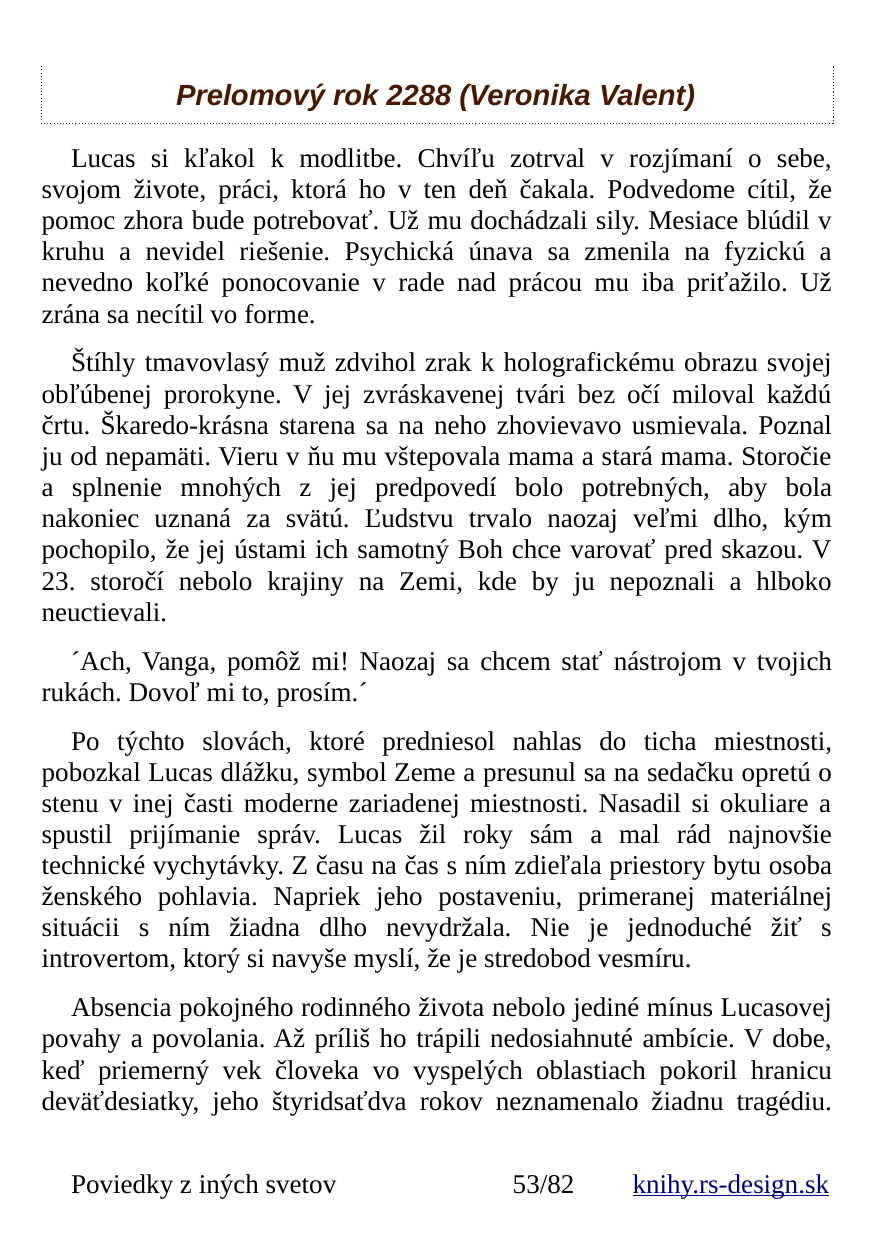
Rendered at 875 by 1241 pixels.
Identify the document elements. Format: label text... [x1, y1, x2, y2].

text Absencia pokojného rodinného života nebolo jediné mínus Lucasovej povahy a povolania. Až príliš ho trápili nedosiahnuté ambície. V dobe, keď priemerný vek človeka vo vyspelých oblastiach pokoril hranicu deväťdesiatky, jeho štyridsaťdva rokov neznamenalo žiadnu tragédiu. [41, 991, 833, 1116]
text ´Ach, Vanga, pomôž mi! Naozaj sa chcem stať nástrojom v tvojich rukách. Dovoľ mi to, prosím.´ [41, 644, 833, 707]
text Štíhly tmavovlasý muž zdvihol zrak k holografickému obrazu svojej obľúbenej prorokyne. V jej zvráskavenej tvári bez očí miloval každú črtu. Škaredo-krásna starena sa na neho zhovievavo usmievala. Poznal ju od nepamäti. Vieru v ňu mu vštepovala mama a stará mama. Storočie a splnenie mnohých z jej predpovedí bolo potrebných, aby bola nakoniec uznaná za svätú. Ľudstvu trvalo naozaj veľmi dlho, kým pochopilo, že jej ústami ich samotný Boh chce varovať pred skazou. V 23. storočí nebolo krajiny na Zemi, kde by ju nepoznali a hlboko neuctievali. [41, 347, 833, 627]
text Po týchto slovách, ktoré predniesol nahlas do ticha miestnosti, pobozkal Lucas dlážku, symbol Zeme a presunul sa na sedačku opretú o stenu v inej časti moderne zariadenej miestnosti. Nasadil si okuliare a spustil prijímanie správ. Lucas žil roky sám a mal rád najnovšie technické vychytávky. Z času na čas s ním zdieľala priestory bytu osoba ženského pohlavia. Napriek jeho postaveniu, primeranej materiálnej situácii s ním žiadna dlho nevydržala. Nie je jednoduché žiť s introvertom, ktorý si navyše myslí, že je stredobod vesmíru. [41, 724, 833, 974]
text Lucas si kľakol k modlitbe. Chvíľu zotrval v rozjímaní o sebe, svojom živote, práci, ktorá ho v ten deň čakala. Podvedome cítil, že pomoc zhora bude potrebovať. Už mu dochádzali sily. Mesiace blúdil v kruhu a nevidel riešenie. Psychická únava sa zmenila na fyzickú a nevedno koľké ponocovanie v rade nad prácou mu iba priťažilo. Už zrána sa necítil vo forme. [41, 142, 833, 329]
subtitle Prelomový rok 2288 (Veronika Valent) [41, 66, 833, 123]
